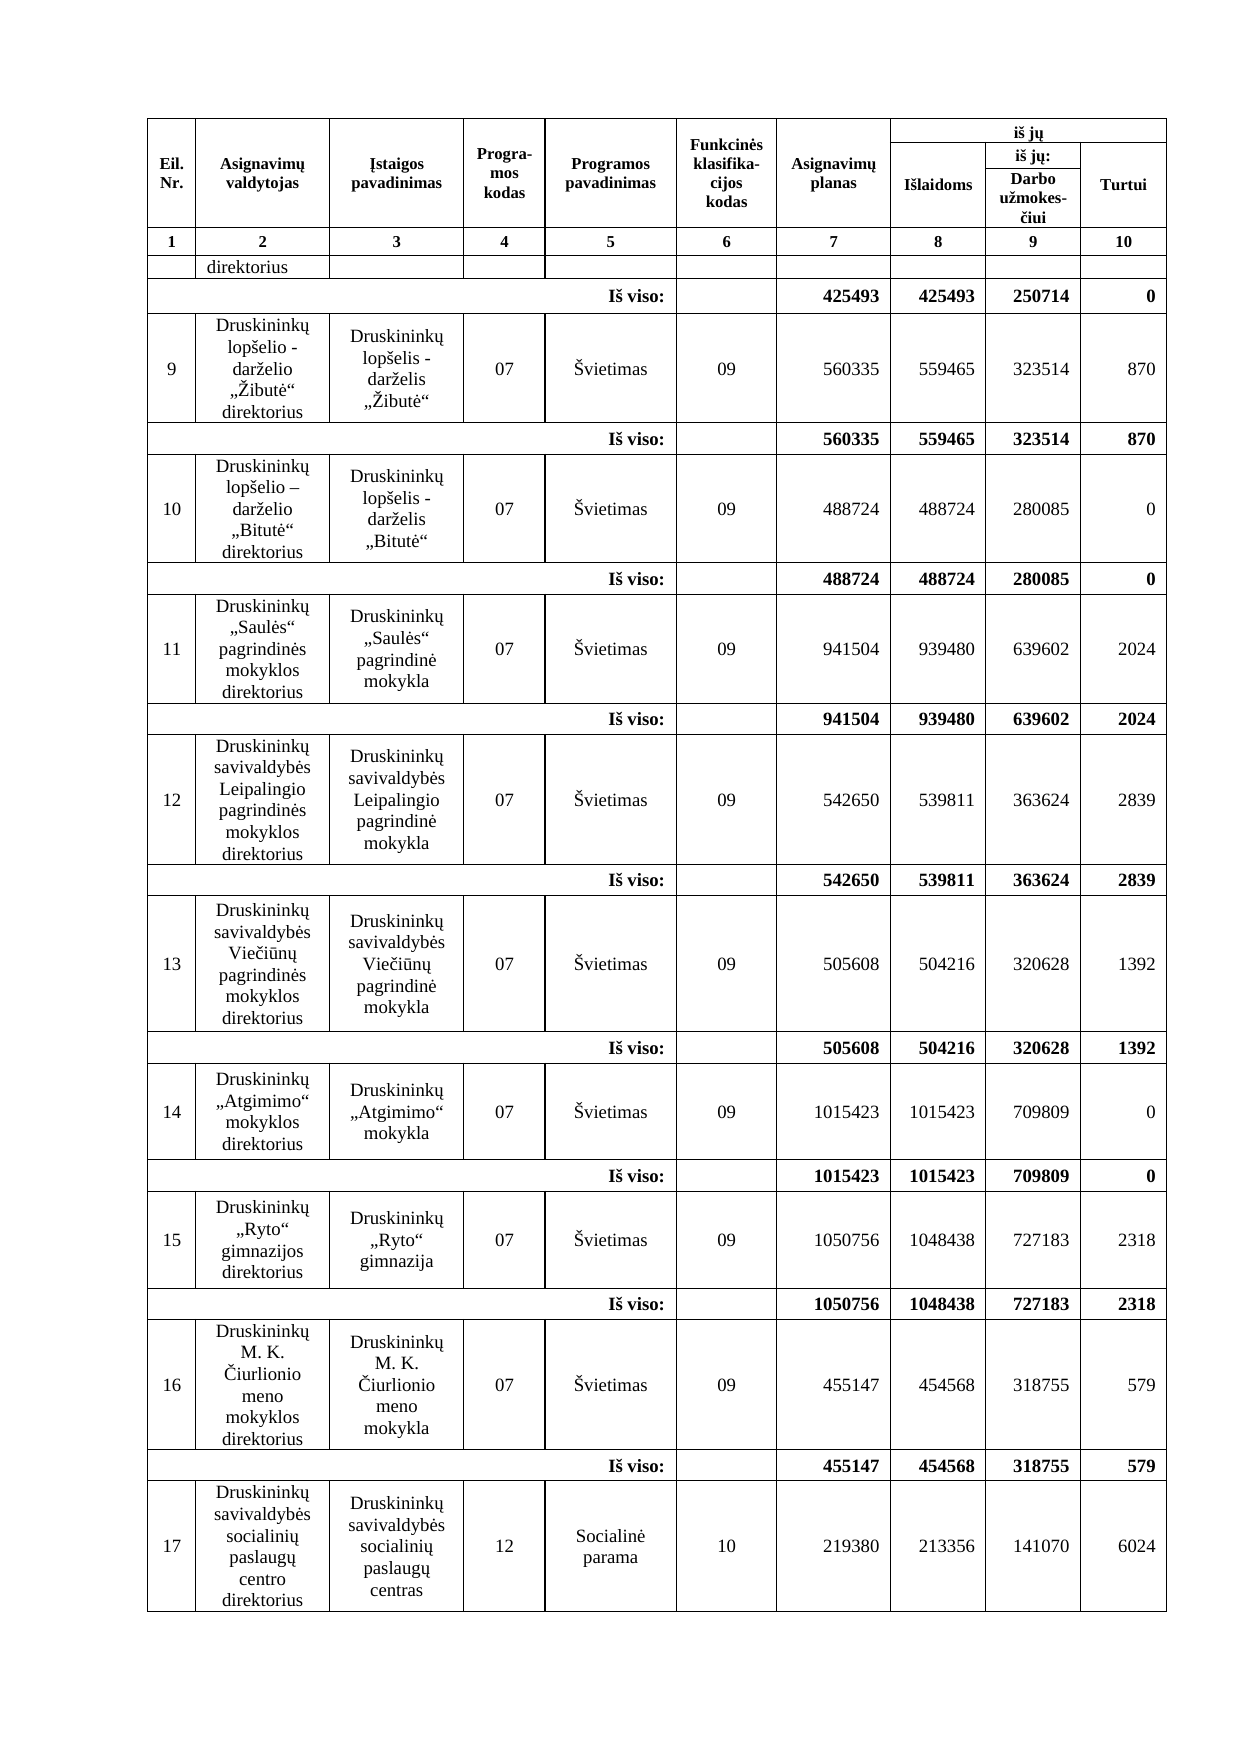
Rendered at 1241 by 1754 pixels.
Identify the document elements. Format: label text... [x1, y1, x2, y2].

table_cell 0 [1081, 455, 1166, 562]
table_cell 09 [677, 735, 776, 864]
table_cell Švietimas [546, 595, 676, 702]
table_cell Darbo užmokes-čiui [986, 169, 1080, 227]
table_cell Iš viso: [148, 1160, 676, 1191]
table_cell 455147 [777, 1320, 890, 1449]
table_cell 250714 [986, 279, 1080, 313]
table_cell 09 [677, 595, 776, 702]
table_cell 280085 [986, 563, 1080, 593]
table_cell 0 [1081, 1064, 1166, 1159]
table_cell [677, 279, 776, 313]
table_cell 727183 [986, 1289, 1080, 1319]
table_cell 10 [1081, 228, 1166, 255]
table_cell 323514 [986, 423, 1080, 453]
table_cell 504216 [891, 896, 985, 1031]
table_cell 17 [148, 1481, 195, 1611]
table_cell Druskininkų M. K. Čiurlionio meno mokykla [330, 1320, 463, 1449]
table_header Eil. Nr. [148, 119, 195, 227]
table_cell [677, 1032, 776, 1062]
table_cell [677, 1160, 776, 1191]
table_cell Druskininkų savivaldybės Leipalingio pagrindinės mokyklos direktorius [196, 735, 329, 864]
table_cell Švietimas [546, 1320, 676, 1449]
table_cell 6 [677, 228, 776, 255]
table_cell 488724 [777, 563, 890, 593]
table_cell Iš viso: [148, 865, 676, 895]
table_cell [986, 256, 1080, 277]
table_cell 941504 [777, 595, 890, 702]
table_cell 425493 [891, 279, 985, 313]
table_cell 539811 [891, 865, 985, 895]
table_cell Iš viso: [148, 1032, 676, 1062]
table_cell 1050756 [777, 1192, 890, 1287]
table_cell Švietimas [546, 1064, 676, 1159]
table_cell 10 [677, 1481, 776, 1611]
table_cell 870 [1081, 314, 1166, 422]
table_cell 11 [148, 595, 195, 702]
table_cell Druskininkų „Ryto“ gimnazija [330, 1192, 463, 1287]
table_cell 542650 [777, 735, 890, 864]
table_cell 9 [986, 228, 1080, 255]
table_cell Išlaidoms [891, 143, 985, 227]
table_header Asignavimų planas [777, 119, 890, 227]
table_cell [148, 256, 195, 277]
table_cell 505608 [777, 1032, 890, 1062]
table_cell Švietimas [546, 896, 676, 1031]
table_cell 09 [677, 1320, 776, 1449]
table_cell 15 [148, 1192, 195, 1287]
table_cell 16 [148, 1320, 195, 1449]
table_cell 8 [891, 228, 985, 255]
table_cell Druskininkų „Saulės“ pagrindinės mokyklos direktorius [196, 595, 329, 702]
table_cell 09 [677, 896, 776, 1031]
table_cell Druskininkų savivaldybės Viečiūnų pagrindinės mokyklos direktorius [196, 896, 329, 1031]
table_cell 488724 [891, 563, 985, 593]
table_cell 505608 [777, 896, 890, 1031]
table_cell 320628 [986, 1032, 1080, 1062]
table_cell 363624 [986, 865, 1080, 895]
table_cell 579 [1081, 1320, 1166, 1449]
table_cell Druskininkų savivaldybės socialinių paslaugų centro direktorius [196, 1481, 329, 1611]
table_cell 2318 [1081, 1192, 1166, 1287]
table_cell 2839 [1081, 735, 1166, 864]
table_cell Druskininkų „Atgimimo“ mokyklos direktorius [196, 1064, 329, 1159]
table_cell Druskininkų „Saulės“ pagrindinė mokykla [330, 595, 463, 702]
table_cell 559465 [891, 423, 985, 453]
table_cell 07 [464, 1320, 544, 1449]
table_cell 941504 [777, 704, 890, 734]
table_cell 488724 [777, 455, 890, 562]
table_cell 09 [677, 1192, 776, 1287]
table_cell 542650 [777, 865, 890, 895]
table_cell Druskininkų savivaldybės Viečiūnų pagrindinė mokykla [330, 896, 463, 1031]
table_cell 07 [464, 1192, 544, 1287]
table_header iš jų [891, 119, 1166, 142]
table_cell 2024 [1081, 704, 1166, 734]
table_cell 2024 [1081, 595, 1166, 702]
table_cell 939480 [891, 704, 985, 734]
table_cell [464, 256, 544, 277]
table_cell [677, 256, 776, 277]
table_cell 0 [1081, 279, 1166, 313]
table_cell 12 [148, 735, 195, 864]
table_cell 09 [677, 1064, 776, 1159]
table_cell 709809 [986, 1064, 1080, 1159]
table_cell 1048438 [891, 1192, 985, 1287]
table_cell [677, 423, 776, 453]
table_header Programos pavadinimas [546, 119, 676, 227]
table_cell 07 [464, 896, 544, 1031]
table_cell Turtui [1081, 143, 1166, 227]
table_cell 1 [148, 228, 195, 255]
table_cell 455147 [777, 1450, 890, 1480]
table_cell 1015423 [891, 1064, 985, 1159]
table_cell 213356 [891, 1481, 985, 1611]
table_cell 1392 [1081, 896, 1166, 1031]
table_cell Švietimas [546, 1192, 676, 1287]
table_cell 579 [1081, 1450, 1166, 1480]
table_cell 219380 [777, 1481, 890, 1611]
table_cell 141070 [986, 1481, 1080, 1611]
table_cell Švietimas [546, 735, 676, 864]
table_cell 1015423 [777, 1160, 890, 1191]
table_cell 6024 [1081, 1481, 1166, 1611]
table_cell 07 [464, 455, 544, 562]
table_cell 07 [464, 735, 544, 864]
table_cell [677, 1450, 776, 1480]
table_cell 3 [330, 228, 463, 255]
table_cell direktorius [196, 256, 329, 277]
table_cell [677, 1289, 776, 1319]
table_cell Iš viso: [148, 279, 676, 313]
table_cell 280085 [986, 455, 1080, 562]
table_cell Druskininkų lopšelio - darželio „Žibutė“ direktorius [196, 314, 329, 422]
table_cell [546, 256, 676, 277]
table_cell 2318 [1081, 1289, 1166, 1319]
table_cell 639602 [986, 704, 1080, 734]
table_cell [777, 256, 890, 277]
table_cell 7 [777, 228, 890, 255]
table_cell Druskininkų „Atgimimo“ mokykla [330, 1064, 463, 1159]
table_cell 0 [1081, 563, 1166, 593]
table_cell [891, 256, 985, 277]
table_cell 539811 [891, 735, 985, 864]
table_cell Druskininkų lopšelis - darželis „Žibutė“ [330, 314, 463, 422]
table_cell Druskininkų lopšelis - darželis „Bitutė“ [330, 455, 463, 562]
table_cell 939480 [891, 595, 985, 702]
table_cell 07 [464, 595, 544, 702]
table_cell Iš viso: [148, 563, 676, 593]
table_cell 09 [677, 314, 776, 422]
table_header Įstaigos pavadinimas [330, 119, 463, 227]
table_cell 639602 [986, 595, 1080, 702]
table_cell 870 [1081, 423, 1166, 453]
table_cell Iš viso: [148, 423, 676, 453]
table_cell 07 [464, 1064, 544, 1159]
table_cell Druskininkų lopšelio – darželio „Bitutė“ direktorius [196, 455, 329, 562]
table_cell 560335 [777, 423, 890, 453]
table_cell 0 [1081, 1160, 1166, 1191]
table_cell Švietimas [546, 455, 676, 562]
table_cell Iš viso: [148, 704, 676, 734]
table_cell [677, 563, 776, 593]
table_cell 504216 [891, 1032, 985, 1062]
table_cell 07 [464, 314, 544, 422]
table_cell 14 [148, 1064, 195, 1159]
table_header Asignavimų valdytojas [196, 119, 329, 227]
table_cell [677, 704, 776, 734]
table_cell 318755 [986, 1320, 1080, 1449]
table_cell [677, 865, 776, 895]
table_cell Socialinė parama [546, 1481, 676, 1611]
table_cell 1392 [1081, 1032, 1166, 1062]
table_cell 13 [148, 896, 195, 1031]
table_cell [1081, 256, 1166, 277]
table_header Progra-mos kodas [464, 119, 544, 227]
table_cell 318755 [986, 1450, 1080, 1480]
table_cell 1015423 [891, 1160, 985, 1191]
table_cell 2 [196, 228, 329, 255]
table_cell 2839 [1081, 865, 1166, 895]
table_cell 559465 [891, 314, 985, 422]
table_cell 560335 [777, 314, 890, 422]
table_cell iš jų: [986, 143, 1080, 168]
table_cell 320628 [986, 896, 1080, 1031]
table_cell 12 [464, 1481, 544, 1611]
table_cell Iš viso: [148, 1289, 676, 1319]
table_cell Švietimas [546, 314, 676, 422]
table_cell 425493 [777, 279, 890, 313]
table_cell Druskininkų M. K. Čiurlionio meno mokyklos direktorius [196, 1320, 329, 1449]
table_cell 09 [677, 455, 776, 562]
table_cell 709809 [986, 1160, 1080, 1191]
table_cell [330, 256, 463, 277]
table_cell 1015423 [777, 1064, 890, 1159]
table_cell 5 [546, 228, 676, 255]
table_cell 454568 [891, 1450, 985, 1480]
table_cell 323514 [986, 314, 1080, 422]
table_header Funkcinės klasifika-cijos kodas [677, 119, 776, 227]
table_cell Druskininkų savivaldybės socialinių paslaugų centras [330, 1481, 463, 1611]
table_cell 10 [148, 455, 195, 562]
table_cell 727183 [986, 1192, 1080, 1287]
table_cell 4 [464, 228, 544, 255]
table_cell 488724 [891, 455, 985, 562]
table_cell Druskininkų savivaldybės Leipalingio pagrindinė mokykla [330, 735, 463, 864]
table_cell 9 [148, 314, 195, 422]
table_cell 1050756 [777, 1289, 890, 1319]
table_cell 454568 [891, 1320, 985, 1449]
table_cell Druskininkų „Ryto“ gimnazijos direktorius [196, 1192, 329, 1287]
table_cell 363624 [986, 735, 1080, 864]
table_cell 1048438 [891, 1289, 985, 1319]
table_cell Iš viso: [148, 1450, 676, 1480]
